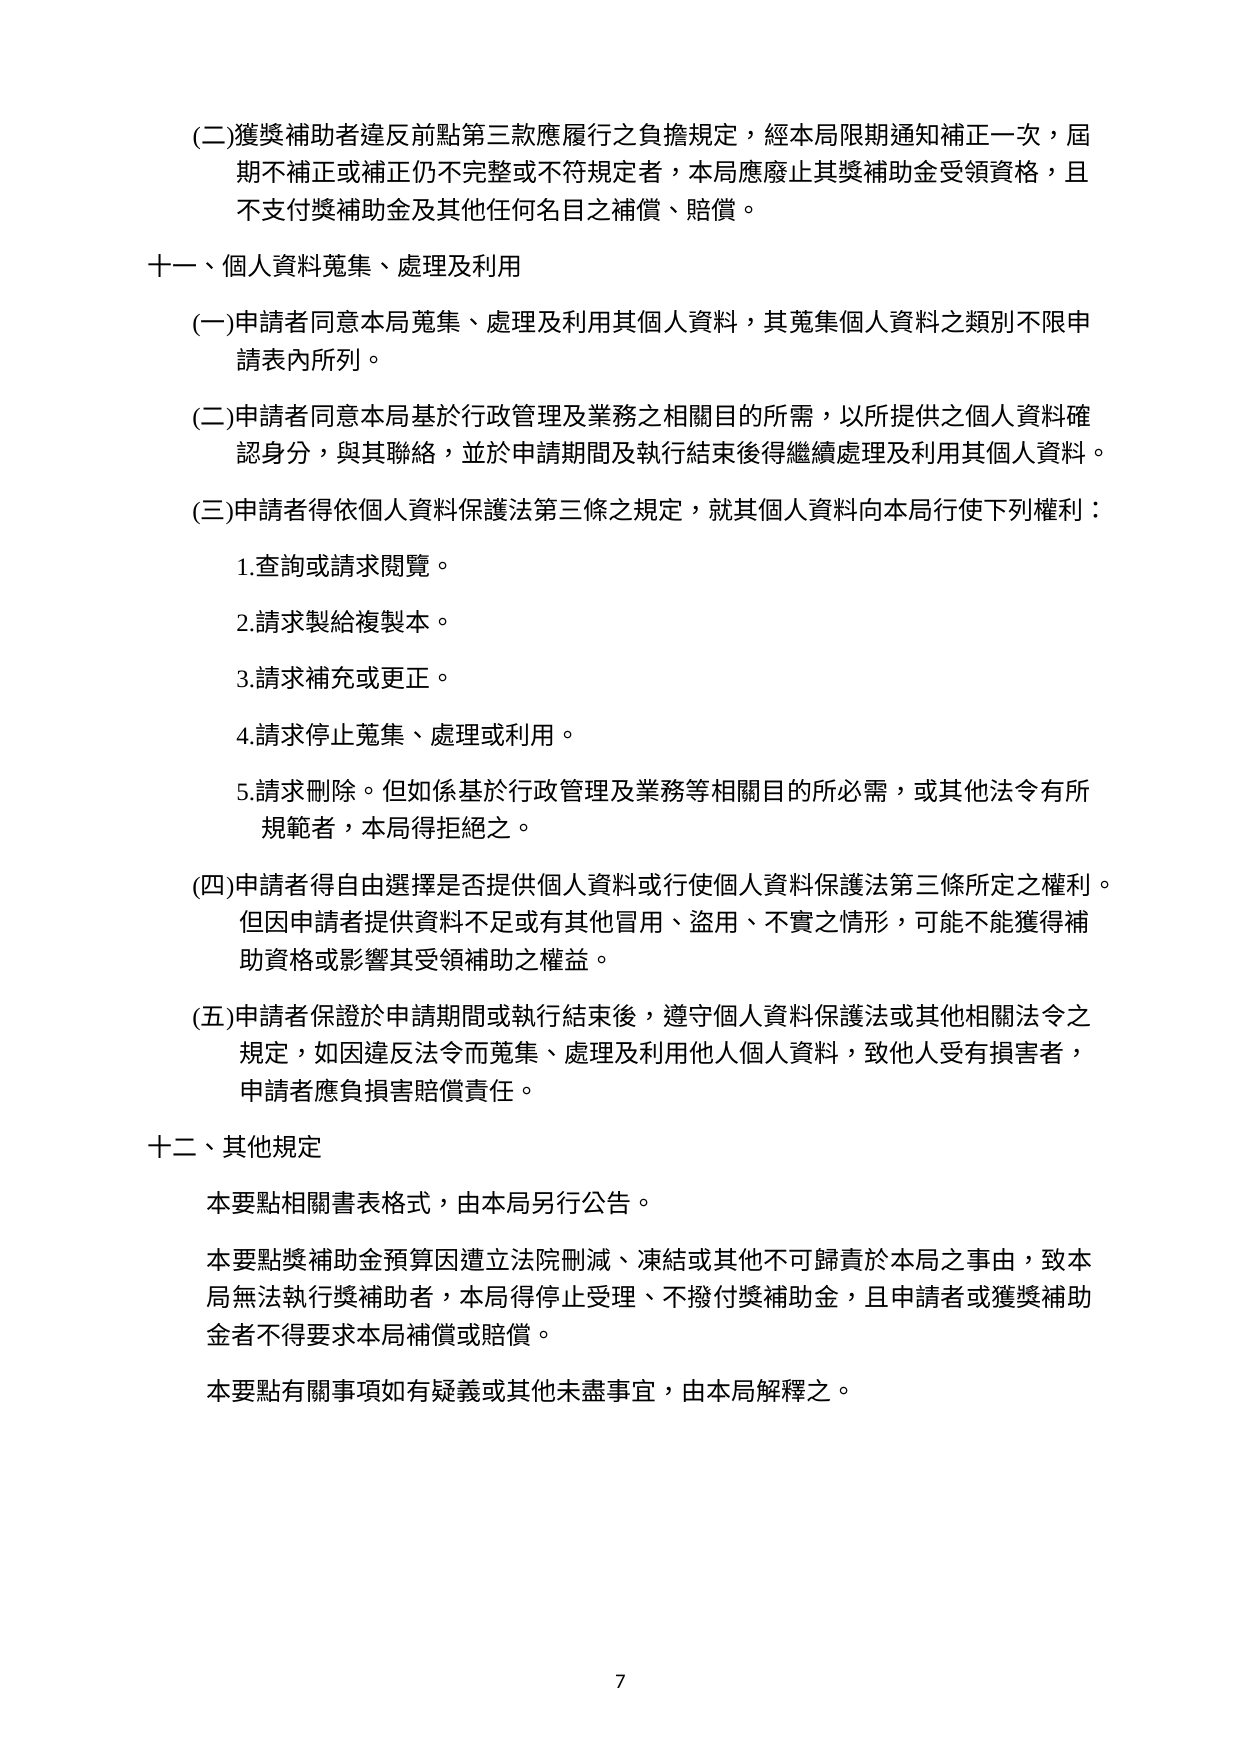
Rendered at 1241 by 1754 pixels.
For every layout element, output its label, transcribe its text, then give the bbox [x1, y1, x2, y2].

text (三)申請者得依個人資料保護法第三條之規定，就其個人資料向本局行使下列權利： [192, 483, 1093, 521]
text 2.請求製給複製本。 [236, 596, 1093, 633]
text (四)申請者得自由選擇是否提供個人資料或行使個人資料保護法第三條所定之權利。但因申請者提供資料不足或有其他冒用、盜用、不實之情形，可能不能獲得補助資格或影響其受領補助之權益。 [192, 858, 1093, 971]
text (二)申請者同意本局基於行政管理及業務之相關目的所需，以所提供之個人資料確認身分，與其聯絡，並於申請期間及執行結束後得繼續處理及利用其個人資料。 [192, 389, 1093, 464]
text 3.請求補充或更正。 [236, 652, 1093, 689]
text 十一、個人資料蒐集、處理及利用 [148, 239, 1093, 277]
text (五)申請者保證於申請期間或執行結束後，遵守個人資料保護法或其他相關法令之規定，如因違反法令而蒐集、處理及利用他人個人資料，致他人受有損害者，申請者應負損害賠償責任。 [192, 989, 1093, 1102]
text 1.查詢或請求閱覽。 [236, 539, 1093, 577]
text 本要點相關書表格式，由本局另行公告。 [207, 1177, 1093, 1214]
text 本要點有關事項如有疑義或其他未盡事宜，由本局解釋之。 [207, 1364, 1093, 1402]
text (一)申請者同意本局蒐集、處理及利用其個人資料，其蒐集個人資料之類別不限申請表內所列。 [192, 296, 1093, 371]
text 本要點獎補助金預算因遭立法院刪減、凍結或其他不可歸責於本局之事由，致本局無法執行獎補助者，本局得停止受理、不撥付獎補助金，且申請者或獲獎補助金者不得要求本局補償或賠償。 [207, 1233, 1093, 1346]
text (二)獲獎補助者違反前點第三款應履行之負擔規定，經本局限期通知補正一次，屆期不補正或補正仍不完整或不符規定者，本局應廢止其獎補助金受領資格，且不支付獎補助金及其他任何名目之補償、賠償。 [192, 108, 1093, 221]
text 5.請求刪除。但如係基於行政管理及業務等相關目的所必需，或其他法令有所規範者，本局得拒絕之。 [236, 764, 1093, 839]
text 4.請求停止蒐集、處理或利用。 [236, 708, 1093, 746]
text 十二、其他規定 [148, 1121, 1093, 1158]
